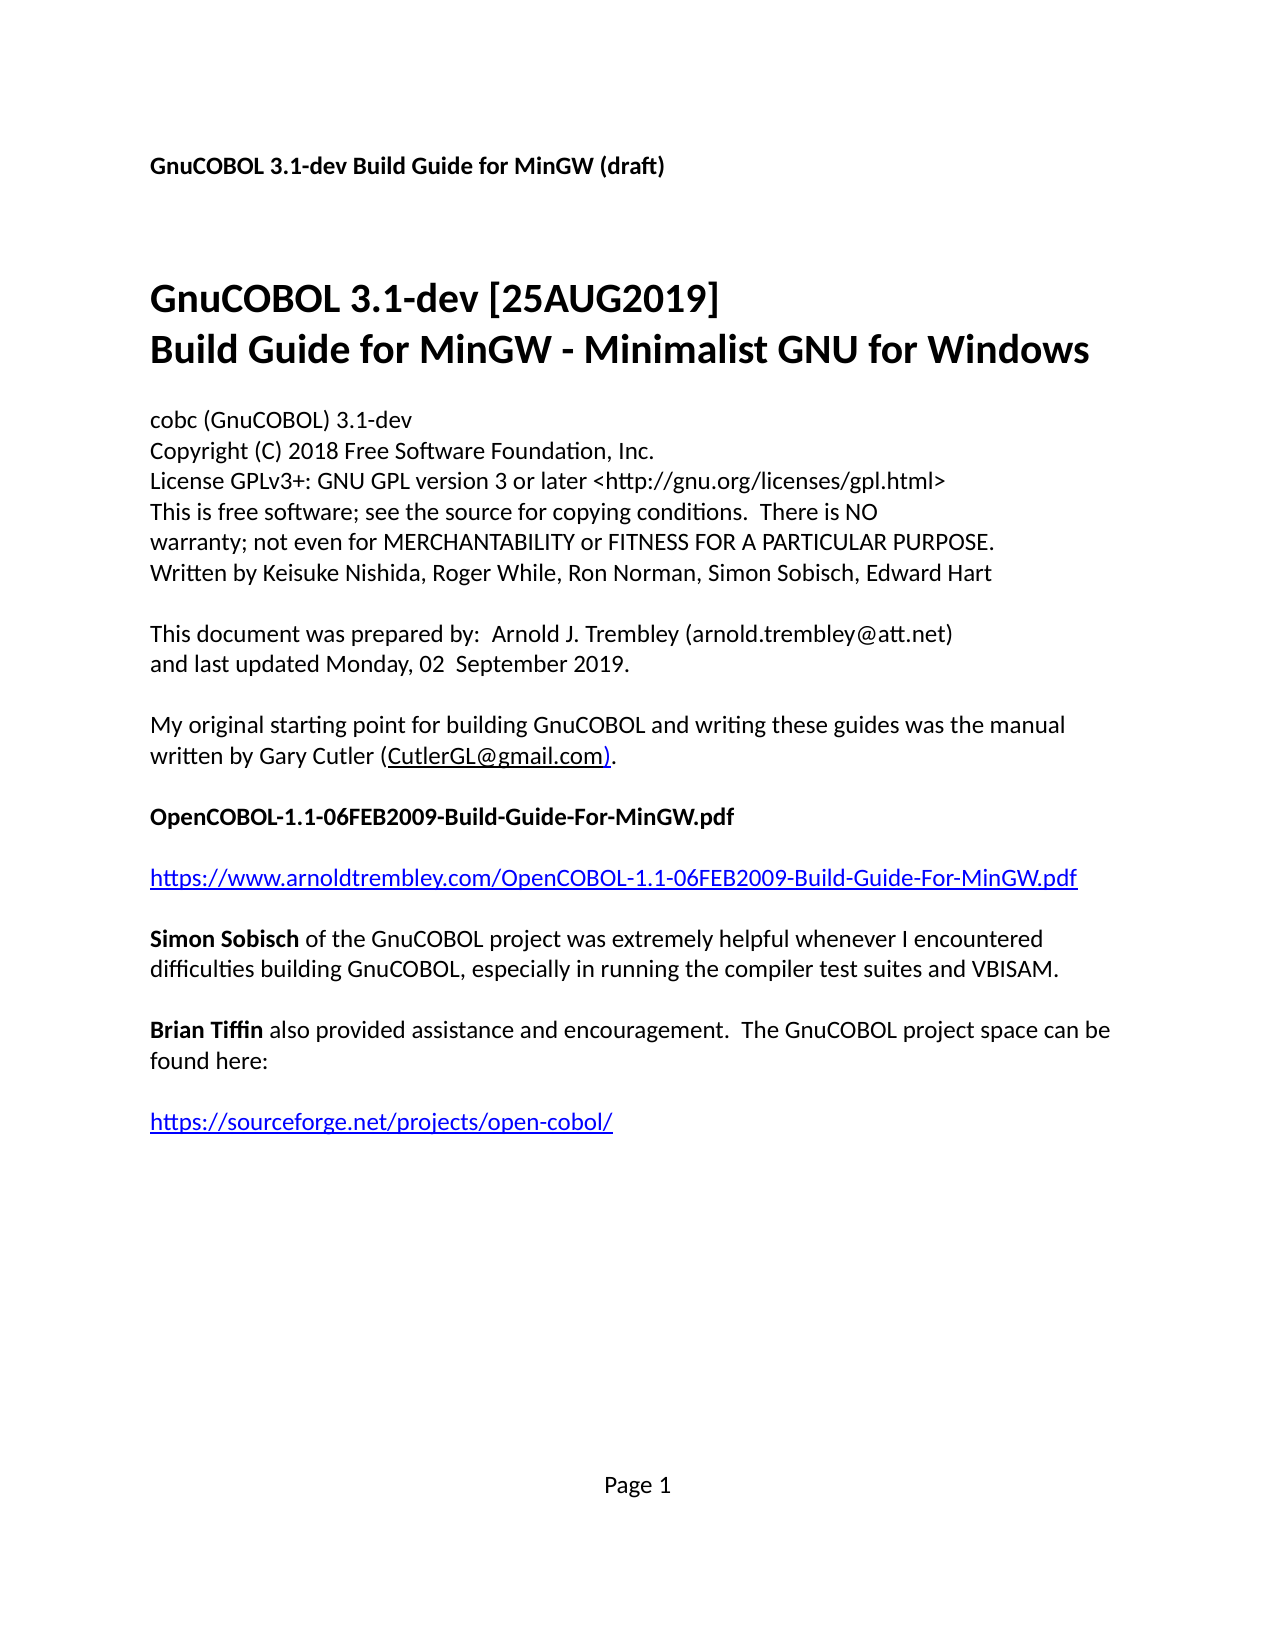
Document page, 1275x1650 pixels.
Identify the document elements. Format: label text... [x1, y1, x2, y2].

text https://sourceforge.net/projects/open-cobol/ [150, 1106, 1125, 1137]
text and last updated Monday, 02 September 2019. [150, 648, 1125, 679]
text This is free software; see the source for copying conditions. There is NO [150, 496, 1125, 526]
text GnuCOBOL 3.1-dev [25AUG2019] [150, 272, 1125, 323]
text Written by Keisuke Nishida, Roger While, Ron Norman, Simon Sobisch, Edward Hart [150, 557, 1125, 587]
text Build Guide for MinGW - Minimalist GNU for Windows [150, 323, 1125, 374]
text OpenCOBOL-1.1-06FEB2009-Build-Guide-For-MinGW.pdf [150, 801, 1125, 832]
text https://www.arnoldtrembley.com/OpenCOBOL-1.1-06FEB2009-Build-Guide-For-MinGW.pdf [150, 862, 1125, 893]
text Simon Sobisch of the GnuCOBOL project was extremely helpful whenever I encountered difficulties building GnuCOBOL, especially in running the compiler test suites and VBISAM. [150, 923, 1125, 984]
text warranty; not even for MERCHANTABILITY or FITNESS FOR A PARTICULAR PURPOSE. [150, 526, 1125, 557]
text License GPLv3+: GNU GPL version 3 or later <http://gnu.org/licenses/gpl.html> [150, 465, 1125, 496]
text This document was prepared by: Arnold J. Trembley (arnold.trembley@att.net) [150, 618, 1125, 648]
text Copyright (C) 2018 Free Software Foundation, Inc. [150, 435, 1125, 465]
text cobc (GnuCOBOL) 3.1-dev [150, 404, 1125, 435]
text Brian Tiffin also provided assistance and encouragement. The GnuCOBOL project space can be found here: [150, 1015, 1125, 1076]
text My original starting point for building GnuCOBOL and writing these guides was the manual written by Gary Cutler (CutlerGL@gmail.com). [150, 709, 1125, 771]
